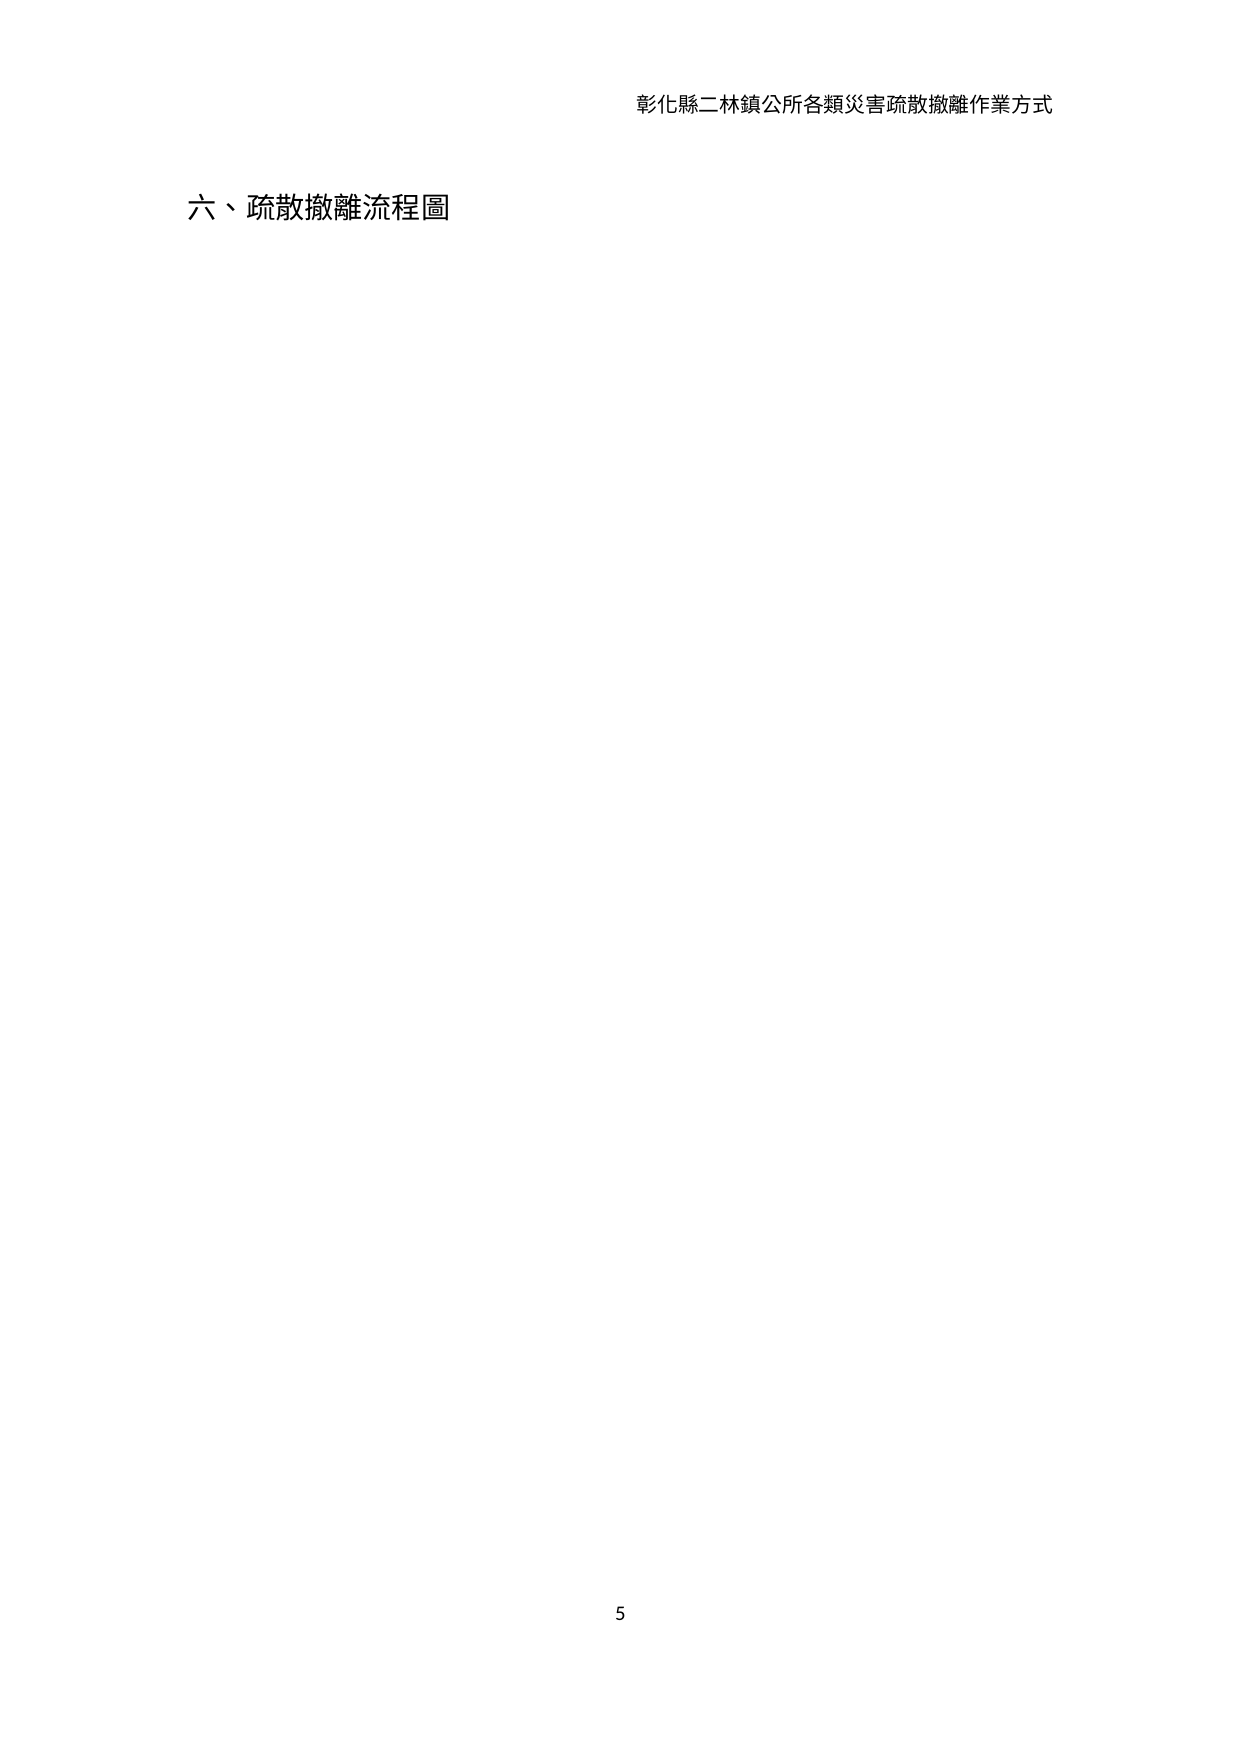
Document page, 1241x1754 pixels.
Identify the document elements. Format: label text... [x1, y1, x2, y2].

text 六、疏散撤離流程圖 [187, 162, 1053, 237]
